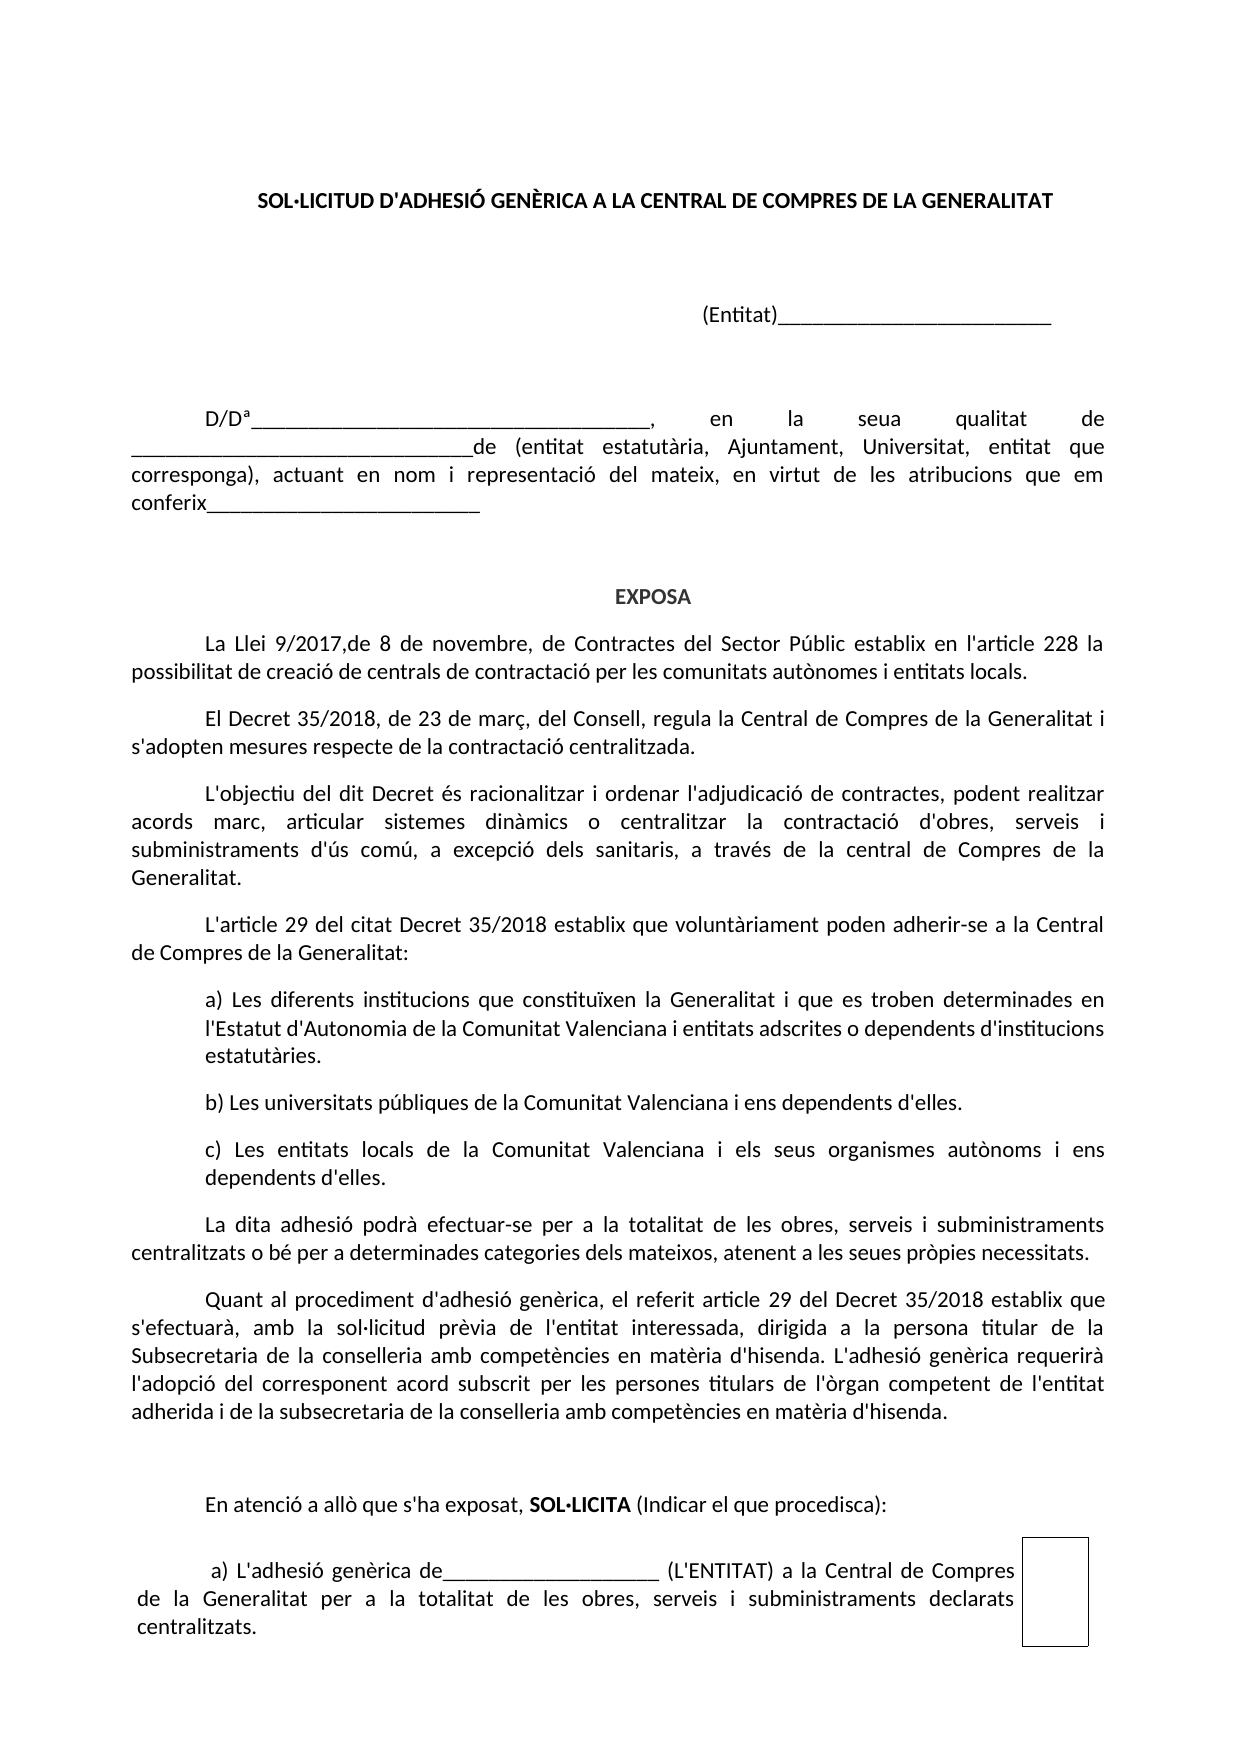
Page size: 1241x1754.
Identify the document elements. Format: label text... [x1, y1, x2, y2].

table_header a) L'adhesió genèrica de___________________ (L'ENTITAT) a la Central de Compres de la Generalitat per a la totalitat de les obres, serveis i subministraments declarats centralitzats. [131, 1537, 1022, 1646]
text En atenció a allò que s'ha exposat, SOL·LICITA (Indicar el que procedisca): [131, 1490, 1106, 1518]
text L'objectiu del dit Decret és racionalitzar i ordenar l'adjudicació de contractes, podent realitzar acords marc, articular sistemes dinàmics o centralitzar la contractació d'obres, serveis i subministraments d'ús comú, a excepció dels sanitaris, a través de la central de Compres de la Generalitat. [131, 779, 1106, 891]
text La dita adhesió podrà efectuar-se per a la totalitat de les obres, serveis i subministraments centralitzats o bé per a determinades categories dels mateixos, atenent a les seues pròpies necessitats. [131, 1210, 1106, 1266]
text c) Les entitats locals de la Comunitat Valenciana i els seus organismes autònoms i ens dependents d'elles. [205, 1135, 1106, 1191]
text b) Les universitats públiques de la Comunitat Valenciana i ens dependents d'elles. [205, 1088, 1106, 1116]
text EXPOSA [131, 582, 1106, 610]
text D/Dª___________________________________, en la seua qualitat de ______________________________de (entitat estatutària, Ajuntament, Universitat, entitat que corresponga), actuant en nom i representació del mateix, en virtut de les atribucions que em conferix________________________ [131, 404, 1106, 516]
text L'article 29 del citat Decret 35/2018 establix que voluntàriament poden adherir-se a la Central de Compres de la Generalitat: [131, 910, 1106, 966]
table_header [1023, 1538, 1088, 1646]
text a) Les diferents institucions que constituïxen la Generalitat i que es troben determinades en l'Estatut d'Autonomia de la Comunitat Valenciana i entitats adscrites o dependents d'institucions estatutàries. [205, 986, 1106, 1070]
text SOL·LICITUD D'ADHESIÓ GENÈRICA A LA CENTRAL DE COMPRES DE LA GENERALITAT [131, 186, 1106, 214]
text Quant al procediment d'adhesió genèrica, el referit article 29 del Decret 35/2018 establix que s'efectuarà, amb la sol·licitud prèvia de l'entitat interessada, dirigida a la persona titular de la Subsecretaria de la conselleria amb competències en matèria d'hisenda. L'adhesió genèrica requerirà l'adopció del corresponent acord subscrit per les persones titulars de l'òrgan competent de l'entitat adherida i de la subsecretaria de la conselleria amb competències en matèria d'hisenda. [131, 1285, 1106, 1425]
text (Entitat)________________________ [573, 300, 1106, 328]
text El Decret 35/2018, de 23 de març, del Consell, regula la Central de Compres de la Generalitat i s'adopten mesures respecte de la contractació centralitzada. [131, 704, 1106, 760]
text La Llei 9/2017,de 8 de novembre, de Contractes del Sector Públic establix en l'article 228 la possibilitat de creació de centrals de contractació per les comunitats autònomes i entitats locals. [131, 629, 1106, 685]
